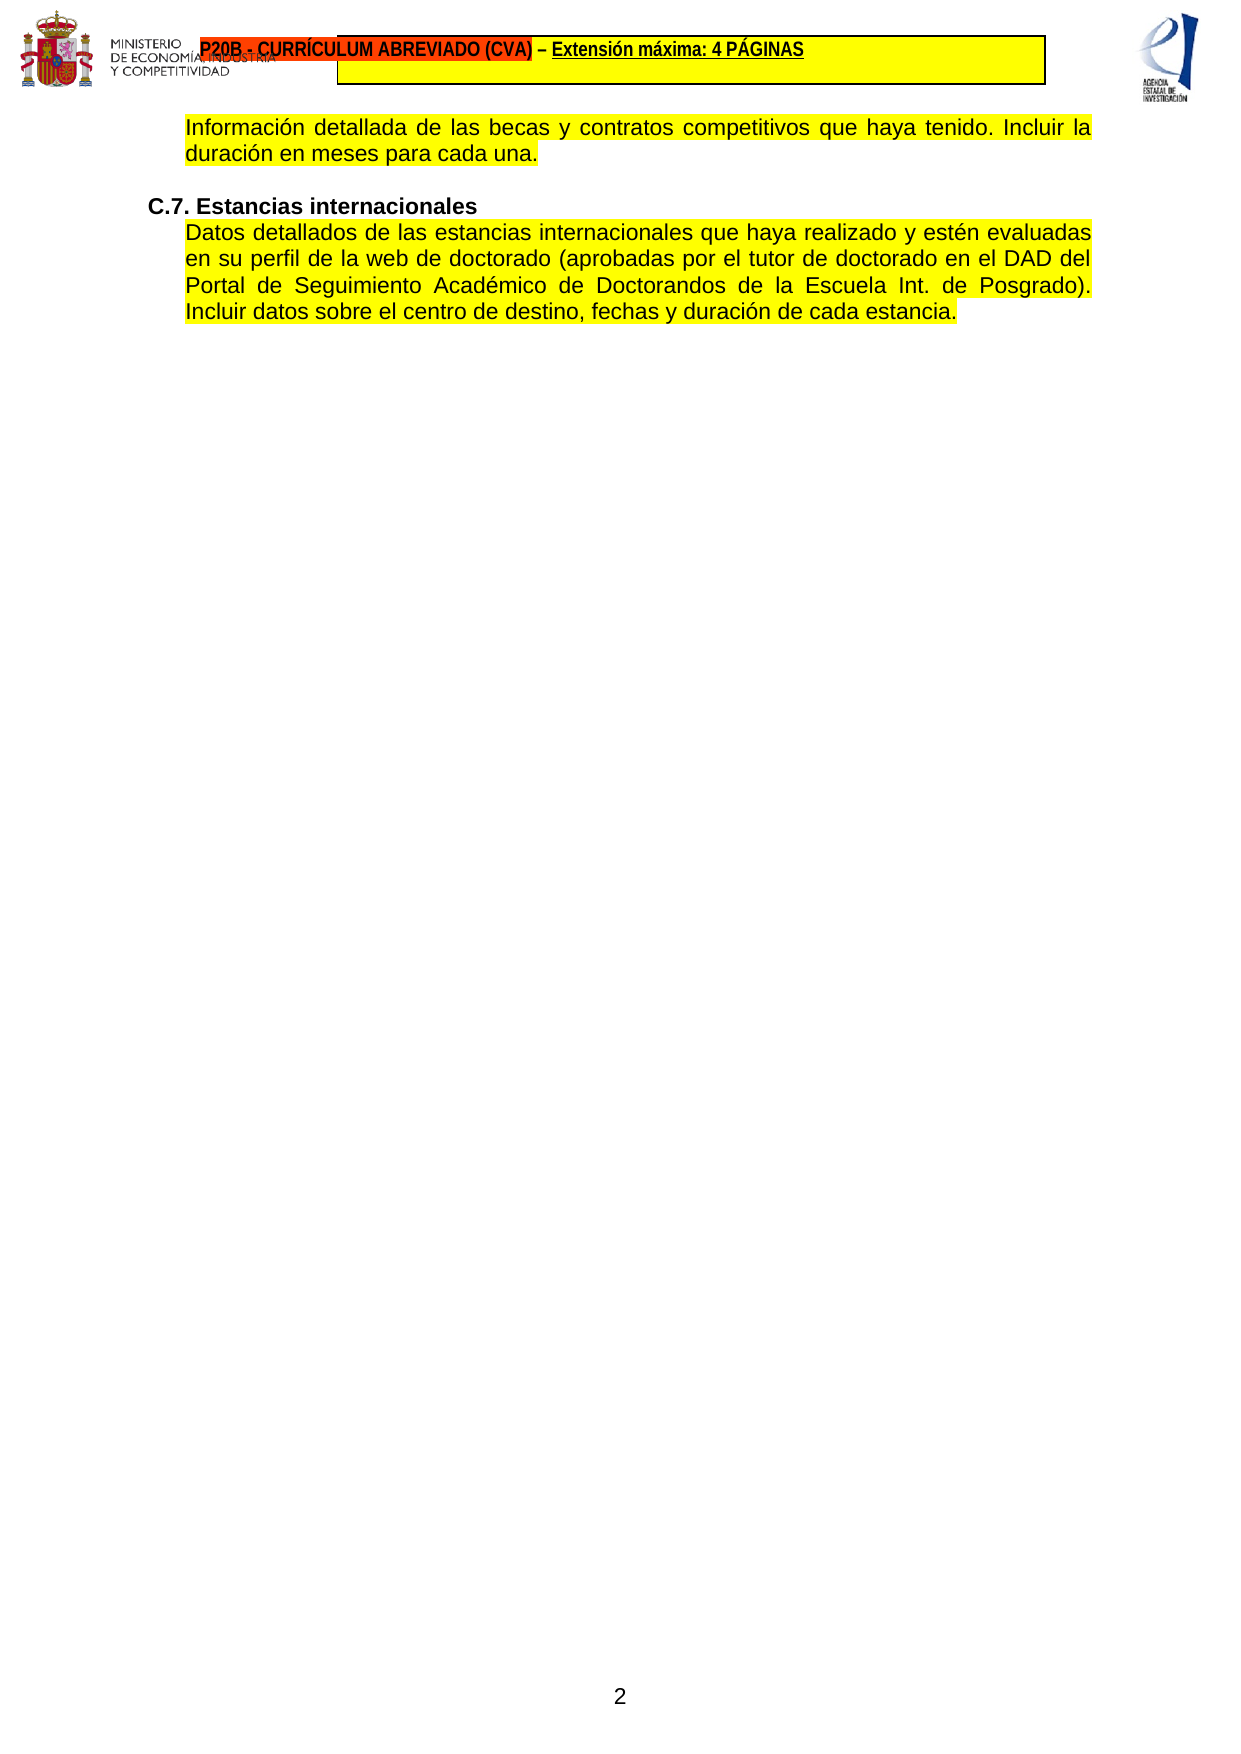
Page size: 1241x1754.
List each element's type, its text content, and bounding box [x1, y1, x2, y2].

text Información detallada de las becas y contratos competitivos que haya tenido. Incluir la duración en meses para cada una. [185, 114, 1092, 166]
picture [20, 10, 276, 87]
text C.7. Estancias internacionales [148, 193, 1092, 219]
text Datos detallados de las estancias internacionales que haya realizado y estén evaluadas en su perfil de la web de doctorado (aprobadas por el tutor de doctorado en el DAD del Portal de Seguimiento Académico de Doctorandos de la Escuela Int. de Posgrado). Incluir datos sobre el centro de destino, fechas y duración de cada estancia. [185, 219, 1092, 324]
picture [1132, 10, 1202, 105]
